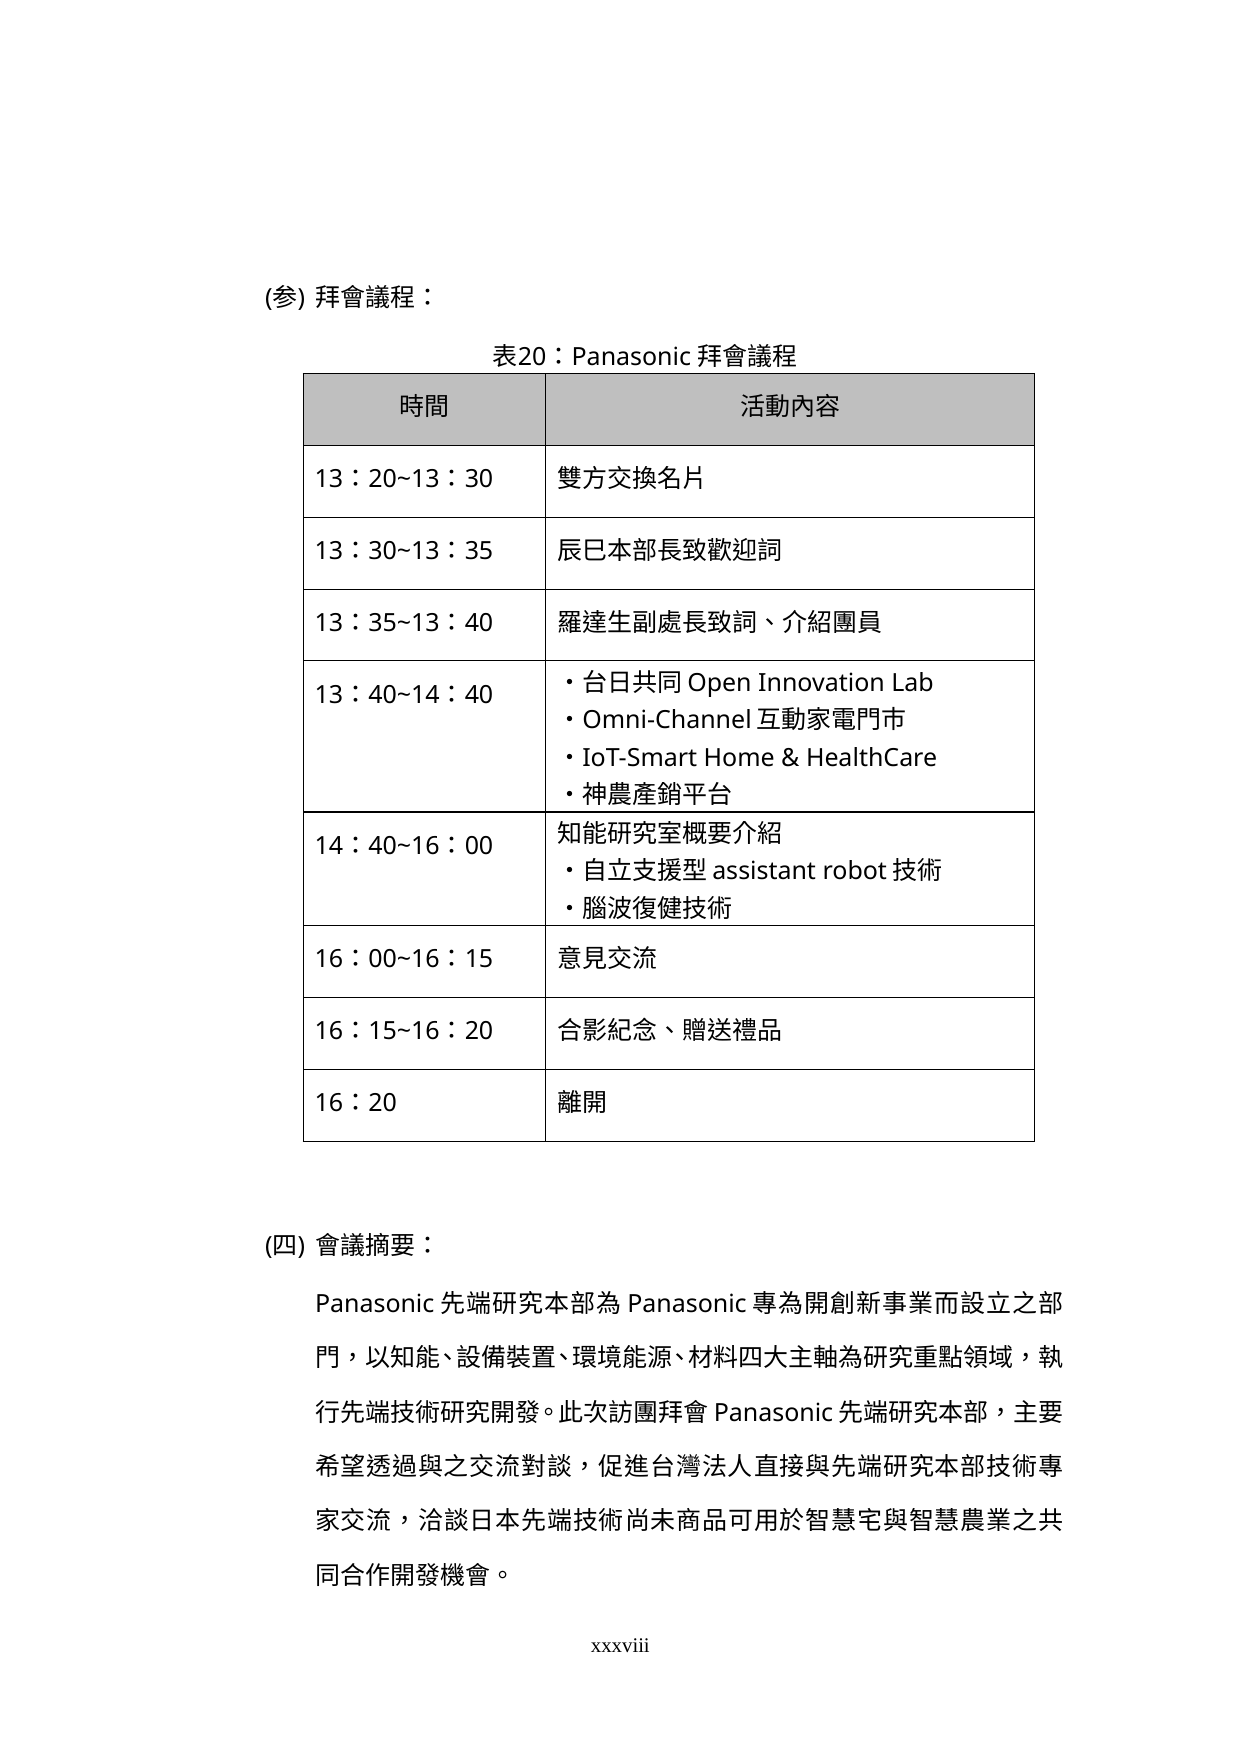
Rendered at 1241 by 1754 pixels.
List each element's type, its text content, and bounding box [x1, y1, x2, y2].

list 會議摘要： [265, 1212, 1063, 1264]
list Panasonic 拜會議程 [302, 335, 988, 373]
table_cell 合影紀念、贈送禮品 [546, 998, 1034, 1069]
table_cell 13：35~13：40 [304, 590, 545, 660]
table_cell 13：20~13：30 [304, 446, 545, 517]
list 拜會議程： [265, 264, 1063, 317]
table_cell 16：00~16：15 [304, 926, 545, 997]
table_cell 羅達生副處長致詞、介紹團員 [546, 590, 1034, 660]
table_cell 意見交流 [546, 926, 1034, 997]
table_cell 13：30~13：35 [304, 518, 545, 588]
table_cell 13：40~14：40 [304, 661, 545, 811]
table_cell 14：40~16：00 [304, 813, 545, 925]
table_header 時間 [304, 374, 545, 445]
table_cell 離開 [546, 1070, 1034, 1141]
table_cell ・台日共同Open Innovation Lab ・Omni-Channel互動家電門市 ・IoT-Smart Home & HealthCare ・神農產銷平台 [546, 661, 1034, 811]
table_cell 16：20 [304, 1070, 545, 1141]
table_cell 16：15~16：20 [304, 998, 545, 1069]
table_header 活動內容 [546, 374, 1034, 445]
table_cell 辰巳本部長致歡迎詞 [546, 518, 1034, 588]
text Panasonic先端研究本部為Panasonic專為開創新事業而設立之部門，以知能、設備裝置、環境能源、材料四大主軸為研究重點領域，執行先端技術研究開發。此次訪團拜會Panasonic先端研究本部，主要希望透過與之交流對談，促進台灣法人直接與先端研究本部技術專家交流，洽談日本先端技術尚未商品可用於智慧宅與智慧農業之共同合作開發機會。 [315, 1283, 1063, 1591]
table_cell 雙方交換名片 [546, 446, 1034, 517]
table_cell 知能研究室概要介紹 ・自立支援型assistant robot技術 ・腦波復健技術 [546, 813, 1034, 925]
